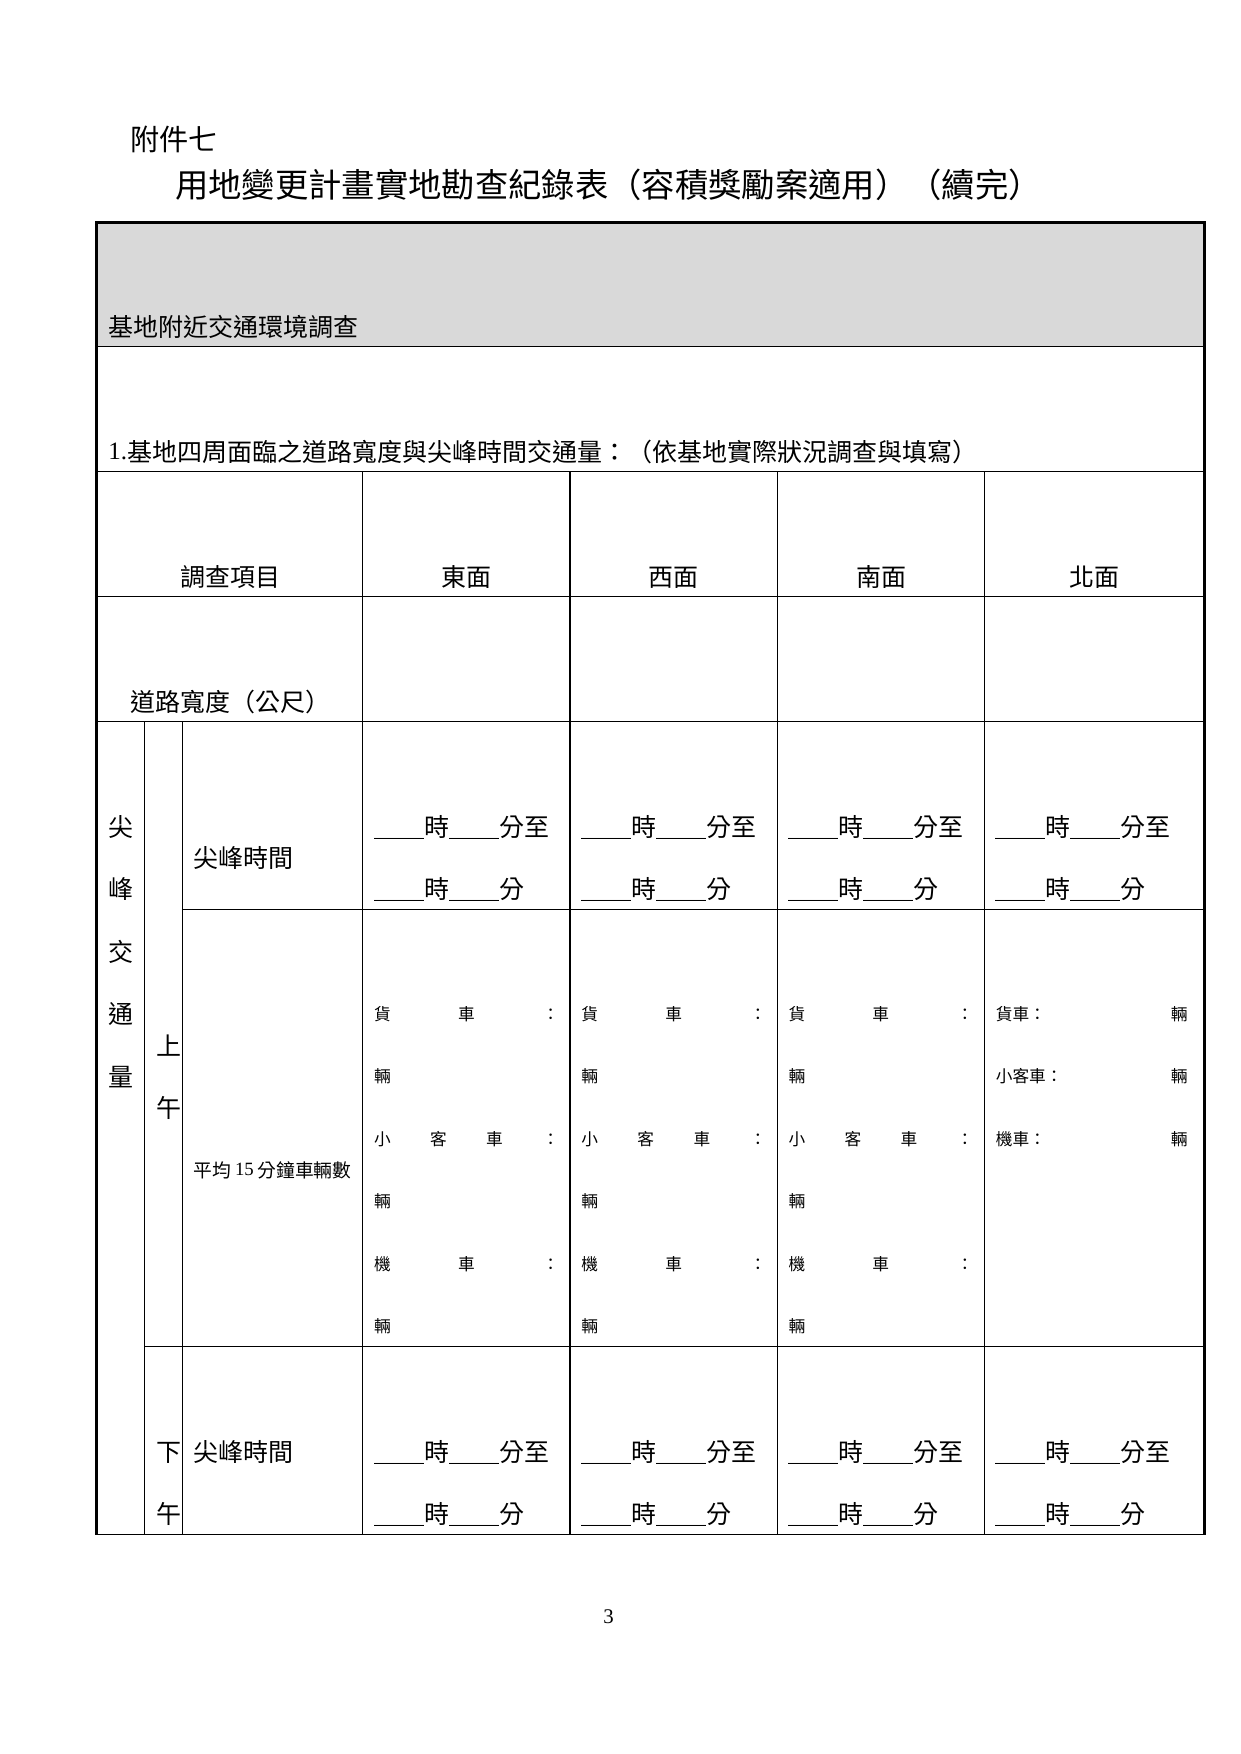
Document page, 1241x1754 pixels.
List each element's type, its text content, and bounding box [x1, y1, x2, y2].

table_cell 平均15分鐘車輛數 [183, 910, 362, 1346]
table_cell ＿＿時＿＿分至 ＿＿時＿＿分 [778, 722, 984, 909]
table_cell ＿＿時＿＿分至 ＿＿時＿＿分 [778, 1347, 984, 1534]
table_cell 貨車： 輛 小客車： 輛 機車： 輛 [778, 910, 984, 1346]
table_cell ＿＿時＿＿分至 ＿＿時＿＿分 [571, 722, 777, 909]
text 用地變更計畫實地勘查紀錄表（容積獎勵案適用）（續完） [130, 159, 1087, 207]
table_cell 尖峰時間 [183, 1347, 362, 1534]
table_cell 尖峰時間 [183, 722, 362, 909]
table_cell ＿＿時＿＿分至 ＿＿時＿＿分 [985, 722, 1203, 909]
table_cell 1.基地四周面臨之道路寬度與尖峰時間交通量：（依基地實際狀況調查與填寫） [98, 347, 1203, 471]
table_cell ＿＿時＿＿分至 ＿＿時＿＿分 [571, 1347, 777, 1534]
table_cell ＿＿時＿＿分至 ＿＿時＿＿分 [985, 1347, 1203, 1534]
table_cell 尖峰交通量 [98, 722, 144, 1534]
table_cell [571, 597, 777, 721]
table_header 基地附近交通環境調查 [98, 224, 1203, 346]
table_cell 下午 [145, 1347, 182, 1534]
table_cell 南面 [778, 472, 984, 596]
table_cell 調查項目 [98, 472, 362, 596]
table_cell ＿＿時＿＿分至 ＿＿時＿＿分 [363, 722, 569, 909]
table_cell 貨車： 輛 小客車： 輛 機車： 輛 [363, 910, 569, 1346]
table_cell [985, 597, 1203, 721]
table_cell 貨車： 輛 小客車： 輛 機車： 輛 [985, 910, 1203, 1346]
text 附件七 [130, 96, 1087, 159]
table_cell 上午 [145, 722, 182, 1346]
table_cell 貨車： 輛 小客車： 輛 機車： 輛 [571, 910, 777, 1346]
table_cell 北面 [985, 472, 1203, 596]
table_cell 西面 [571, 472, 777, 596]
table_cell 道路寬度（公尺） [98, 597, 362, 721]
table_cell [363, 597, 569, 721]
table_cell [778, 597, 984, 721]
table_cell ＿＿時＿＿分至 ＿＿時＿＿分 [363, 1347, 569, 1534]
table_cell 東面 [363, 472, 569, 596]
